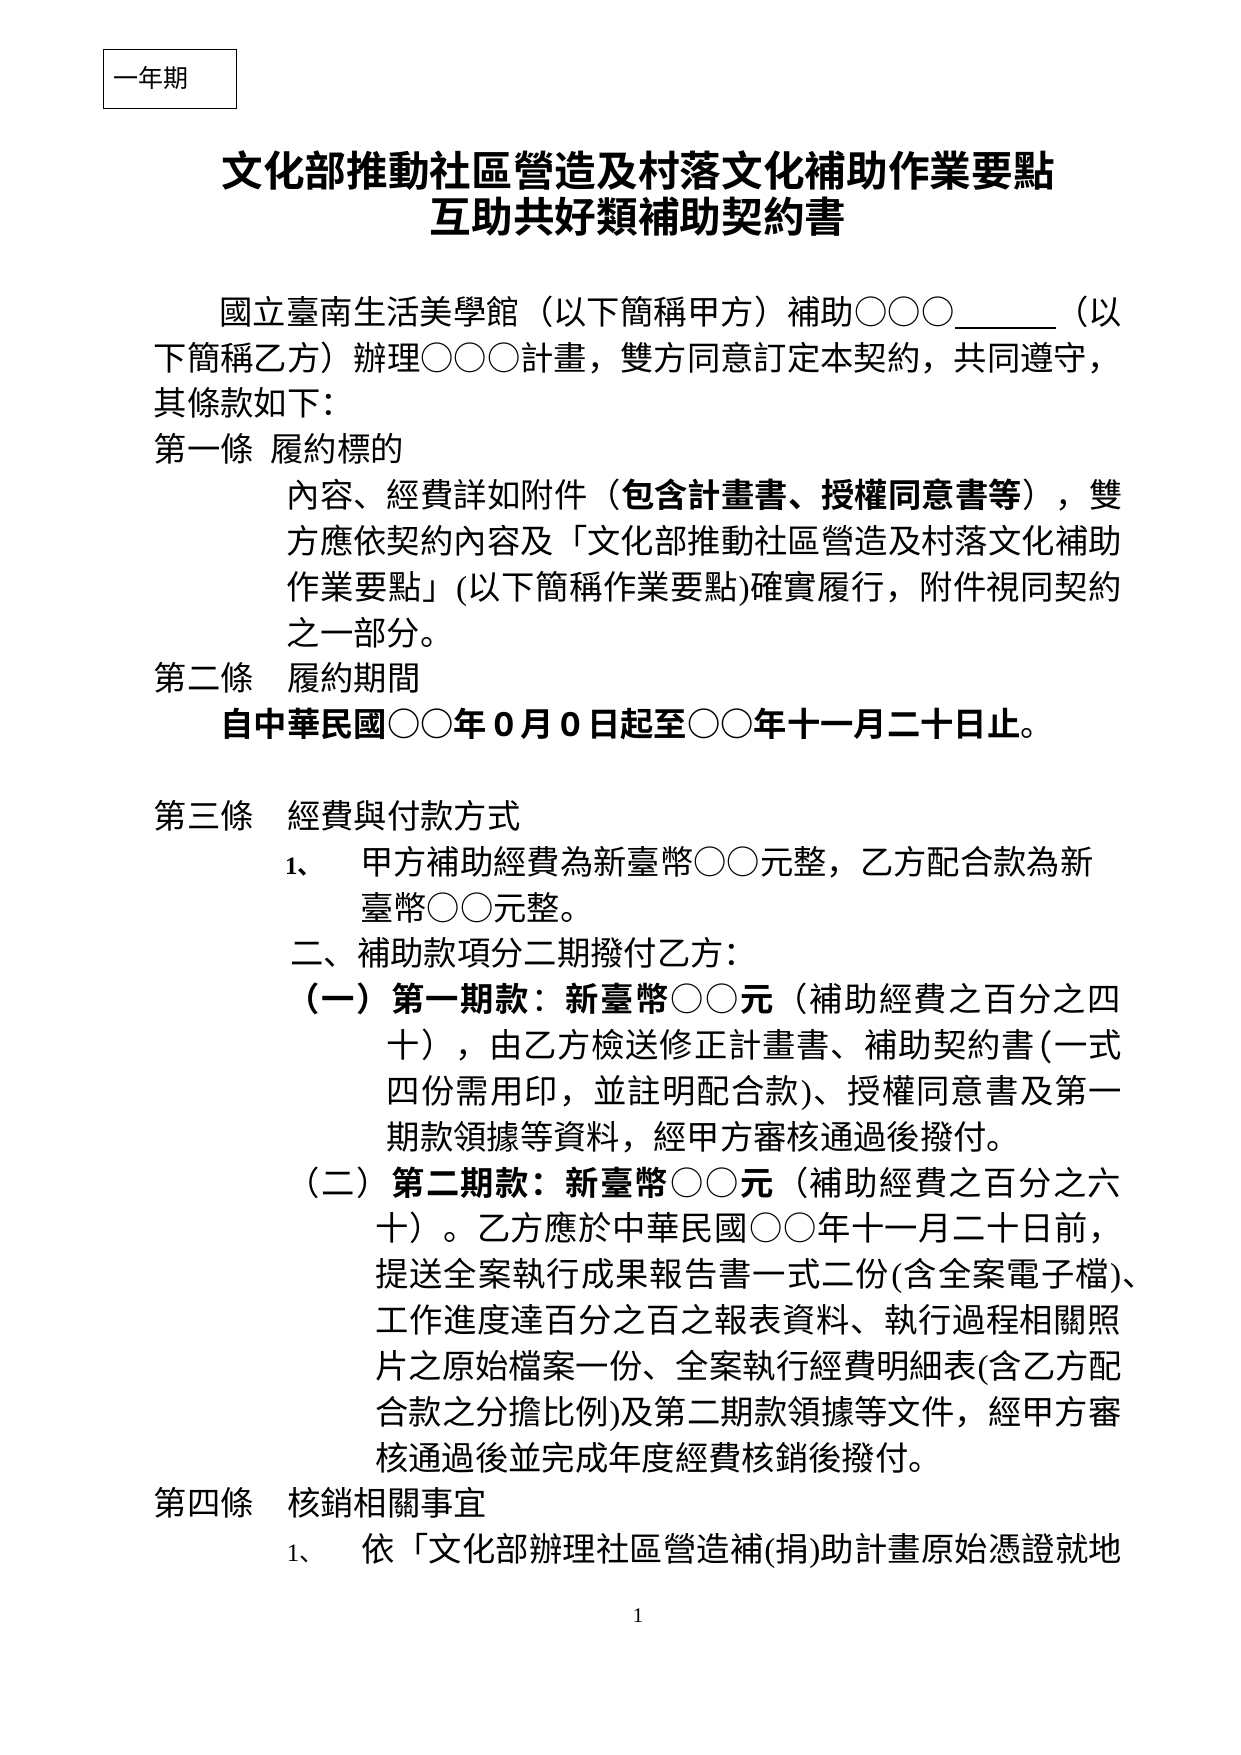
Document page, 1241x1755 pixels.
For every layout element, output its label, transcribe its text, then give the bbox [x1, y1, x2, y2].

text 文化部推動社區營造及村落文化補助作業要點 [153, 150, 1122, 196]
text 第二條 履約期間 [153, 654, 1122, 700]
list （二）第二期款：新臺幣○○元（補助經費之百分之六十）。乙方應於中華民國○○年十一月二十日前，提送全案執行成果報告書一式二份(含全案電子檔)、工作進度達百分之百之報表資料、執行過程相關照片之原始檔案一份、全案執行經費明細表(含乙方配合款之分擔比例)及第二期款領據等文件，經甲方審核通過後並完成年度經費核銷後撥付。 [287, 1158, 1122, 1479]
list 依「文化部辦理社區營造補(捐)助計畫原始憑證就地保管須知」規定，計畫之原始憑證由乙方就地保管，憑證保管、留存、查核、銷毀等各項事宜，應依前述須知規定辦理。 [287, 1525, 1122, 1571]
text 國立臺南生活美學館（以下簡稱甲方）補助○○○ （以下簡稱乙方）辦理○○○計畫，雙方同意訂定本契約，共同遵守，其條款如下： [153, 287, 1122, 425]
text 第一條 履約標的 [153, 425, 1122, 471]
text 互助共好類補助契約書 [153, 196, 1122, 242]
text 第三條 經費與付款方式 [153, 792, 1122, 837]
text 一年期 [113, 58, 228, 94]
text 自中華民國○○年Ο月Ο日起至○○年十一月二十日止。 [153, 700, 1122, 746]
list （一）第一期款：新臺幣○○元（補助經費之百分之四十），由乙方檢送修正計畫書、補助契約書(一式四份需用印，並註明配合款)、授權同意書及第一期款領據等資料，經甲方審核通過後撥付。 [287, 975, 1122, 1158]
text [104, 50, 236, 108]
list 甲方補助經費為新臺幣○○元整，乙方配合款為新臺幣○○元整。 [285, 837, 1122, 929]
text 二、補助款項分二期撥付乙方： [290, 929, 1122, 975]
text 內容、經費詳如附件（包含計畫書、授權同意書等），雙方應依契約內容及「文化部推動社區營造及村落文化補助作業要點」(以下簡稱作業要點)確實履行，附件視同契約之一部分。 [286, 471, 1122, 654]
text 第四條 核銷相關事宜 [153, 1479, 1122, 1525]
